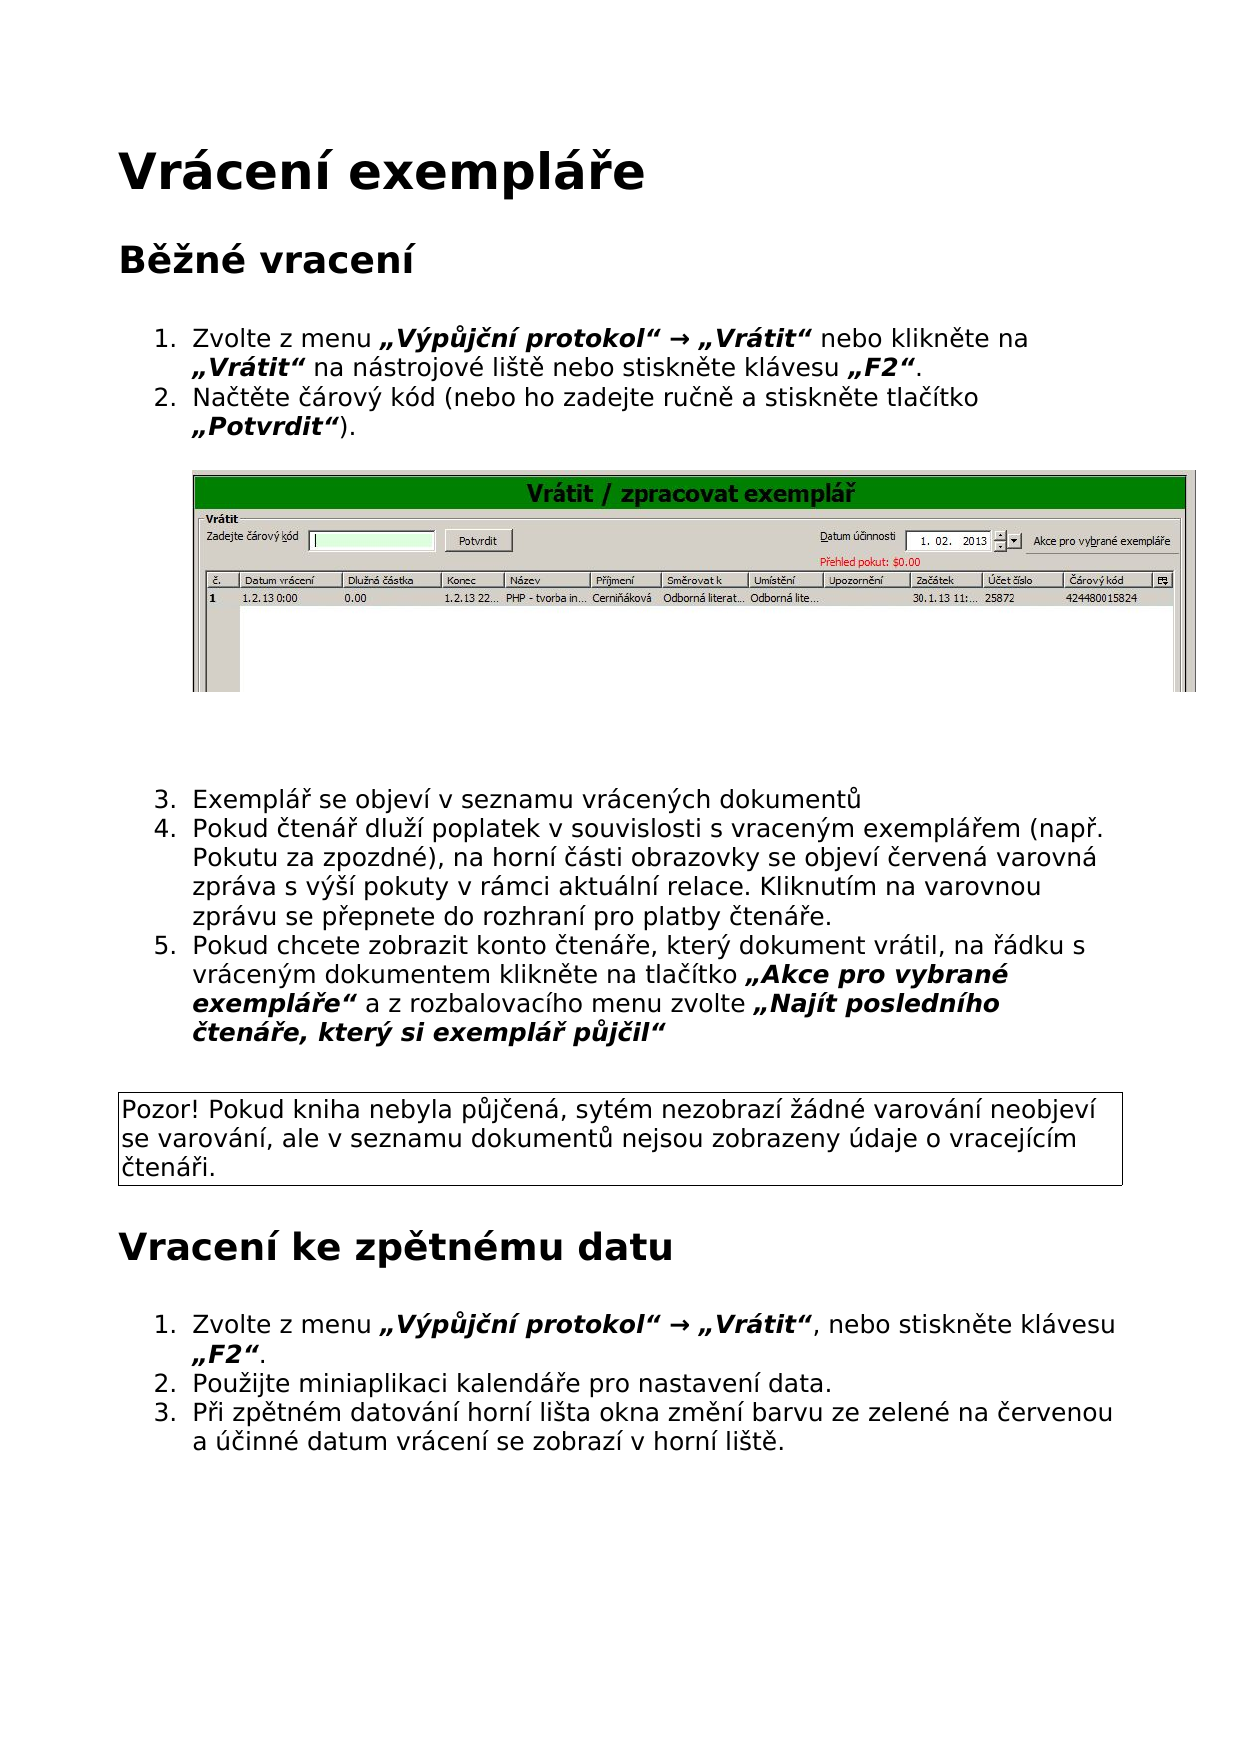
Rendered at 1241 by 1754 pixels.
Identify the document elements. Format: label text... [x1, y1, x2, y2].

list Pokud chcete zobrazit konto čtenáře, který dokument vrátil, na řádku s vráceným dokumentem klikněte na tlačítko „Akce pro vybrané exempláře“ a z rozbalovacího menu zvolte „Najít posledního čtenáře, který si exemplář půjčil“ [177, 931, 1122, 1047]
picture [192, 470, 1196, 692]
list Zvolte z menu „Výpůjční protokol“ → „Vrátit“, nebo stiskněte klávesu „F2“. [177, 1311, 1122, 1369]
list Při zpětném datování horní lišta okna změní barvu ze zelené na červenou a účinné datum vrácení se zobrazí v horní liště. [177, 1398, 1122, 1486]
list Exemplář se objeví v seznamu vrácených dokumentů [177, 785, 1122, 814]
subtitle Vracení ke zpětnému datu [118, 1225, 1122, 1269]
list Pokud čtenář dluží poplatek v souvislosti s vraceným exemplářem (např. Pokutu za zpozdné), na horní části obrazovky se objeví červená varovná zpráva s výší pokuty v rámci aktuální relace. Kliknutím na varovnou zprávu se přepnete do rozhraní pro platby čtenáře. [177, 814, 1122, 931]
table_header Pozor! Pokud kniha nebyla půjčená, sytém nezobrazí žádné varování neobjeví se varování, ale v seznamu dokumentů nejsou zobrazeny údaje o vracejícím čtenáři. [119, 1093, 1122, 1185]
subtitle Běžné vracení [118, 239, 1122, 282]
list Zvolte z menu „Výpůjční protokol“ → „Vrátit“ nebo klikněte na „Vrátit“ na nástrojové liště nebo stiskněte klávesu „F2“. [177, 324, 1122, 383]
list Načtěte čárový kód (nebo ho zadejte ručně a stiskněte tlačítko „Potvrdit“). [177, 383, 1122, 785]
subtitle Vrácení exempláře [118, 143, 1122, 201]
list Použijte miniaplikaci kalendáře pro nastavení data. [177, 1369, 1122, 1398]
